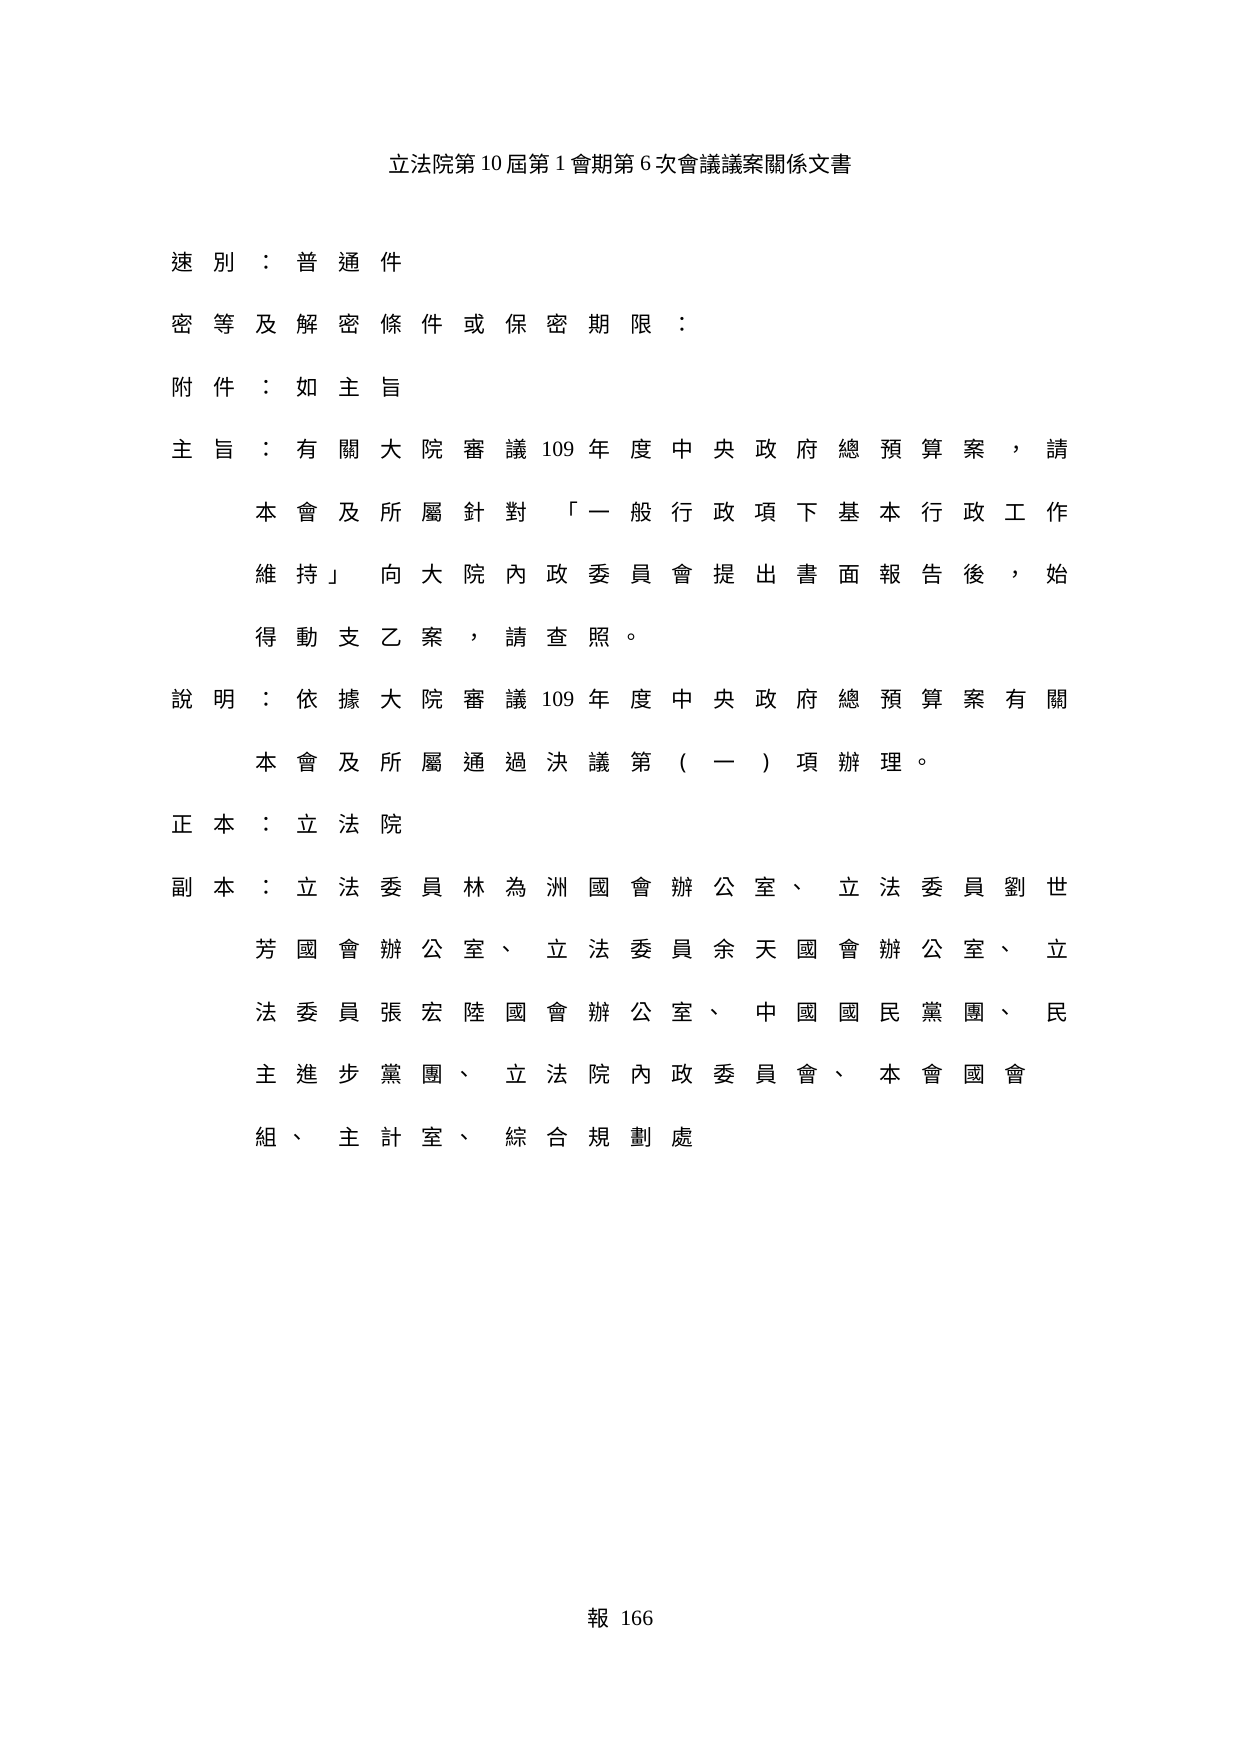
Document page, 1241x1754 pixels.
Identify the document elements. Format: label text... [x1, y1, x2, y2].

text 主旨：有關大院審議109年度中央政府總預算案，請本會及所屬針對「一般行政項下基本行政工作維持」向大院內政委員會提出書面報告後，始得動支乙案，請查照。 [162, 406, 1078, 656]
text 密等及解密條件或保密期限： [162, 281, 1078, 344]
text 正本：立法院 [162, 781, 1078, 844]
text 說明：依據大院審議109年度中央政府總預算案有關本會及所屬通過決議第(一)項辦理。 [162, 656, 1078, 781]
text 附件：如主旨 [162, 344, 1078, 406]
text 副本：立法委員林為洲國會辦公室、立法委員劉世芳國會辦公室、立法委員余天國會辦公室、立法委員張宏陸國會辦公室、中國國民黨團、民主進步黨團、立法院內政委員會、本會國會組、主計室、綜合規劃處 [162, 844, 1078, 1156]
text 速別：普通件 [162, 219, 1078, 281]
